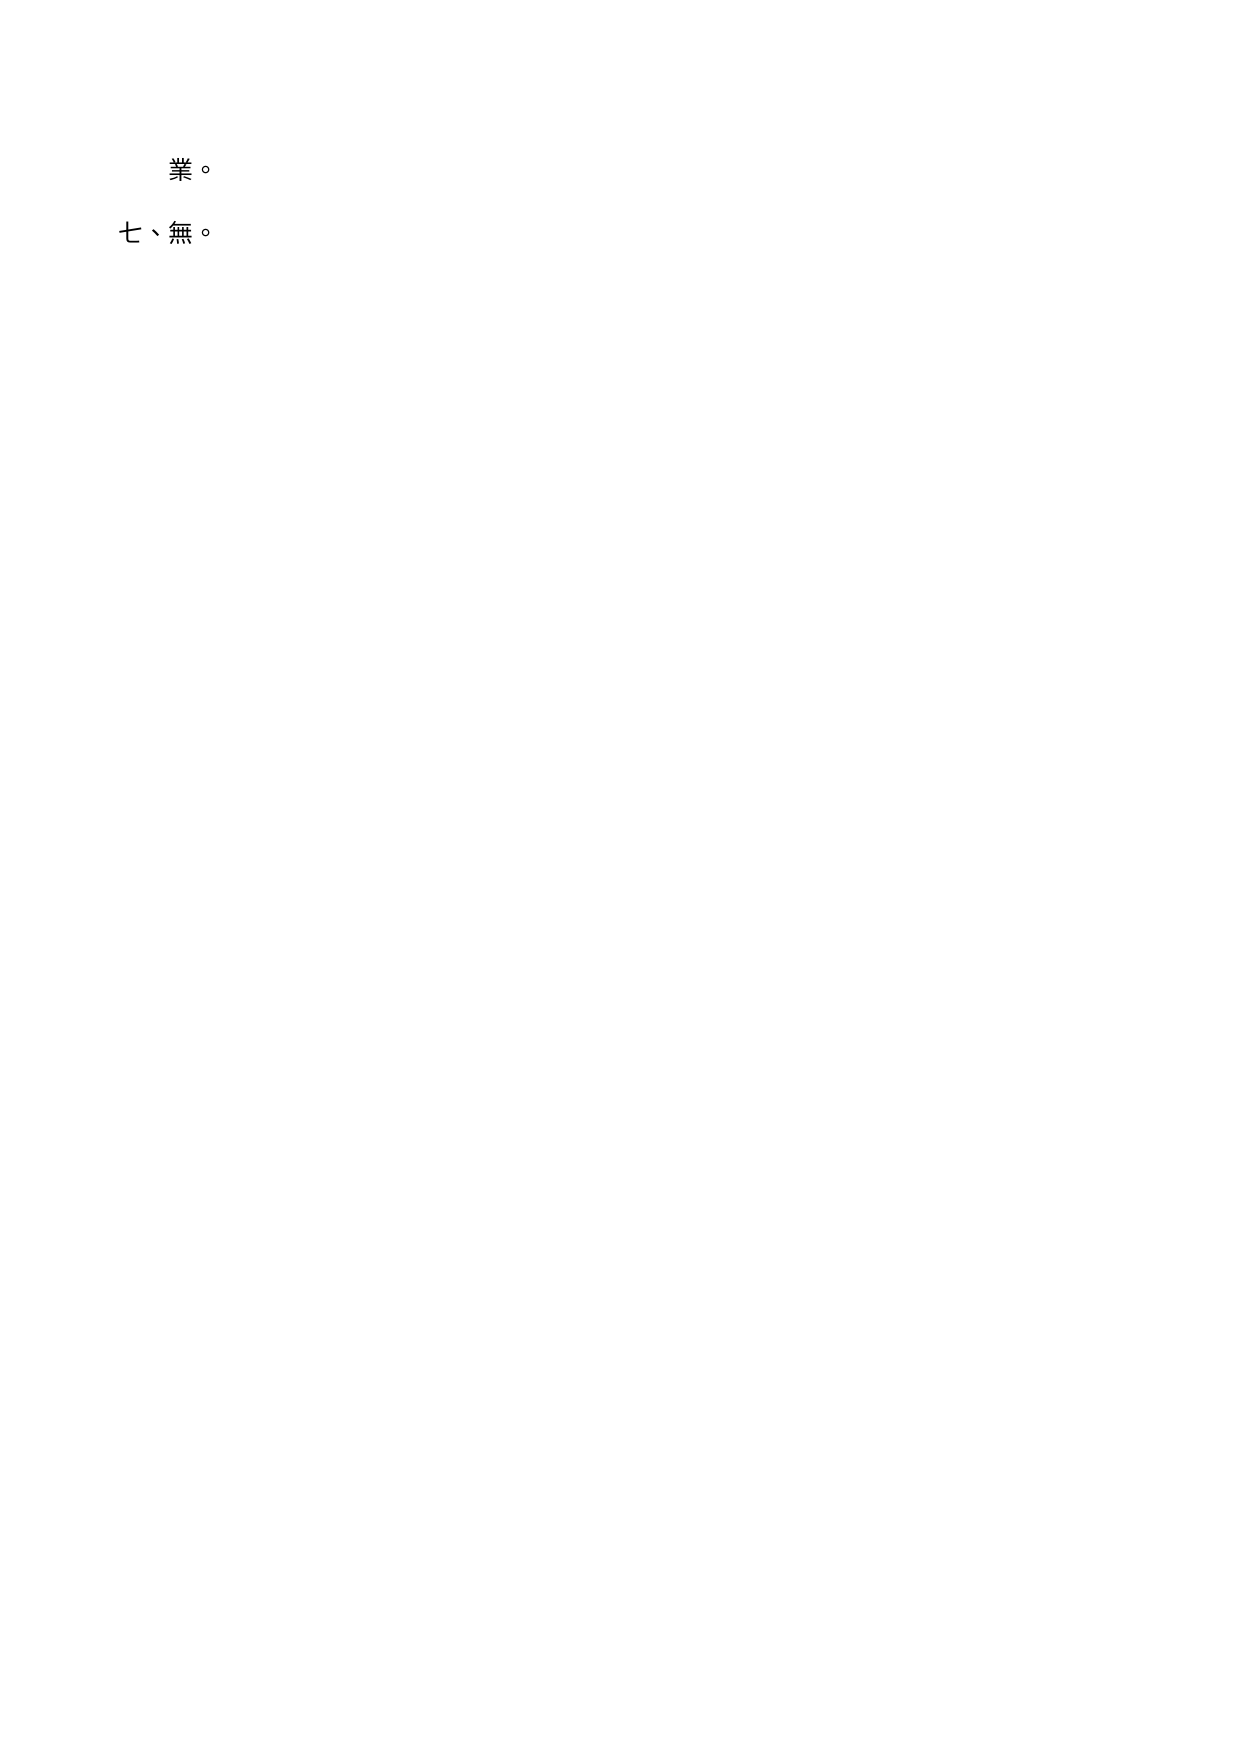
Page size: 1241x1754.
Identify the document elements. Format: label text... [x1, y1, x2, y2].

text 七、無。 [118, 189, 1122, 252]
text 業。 [118, 127, 1122, 189]
